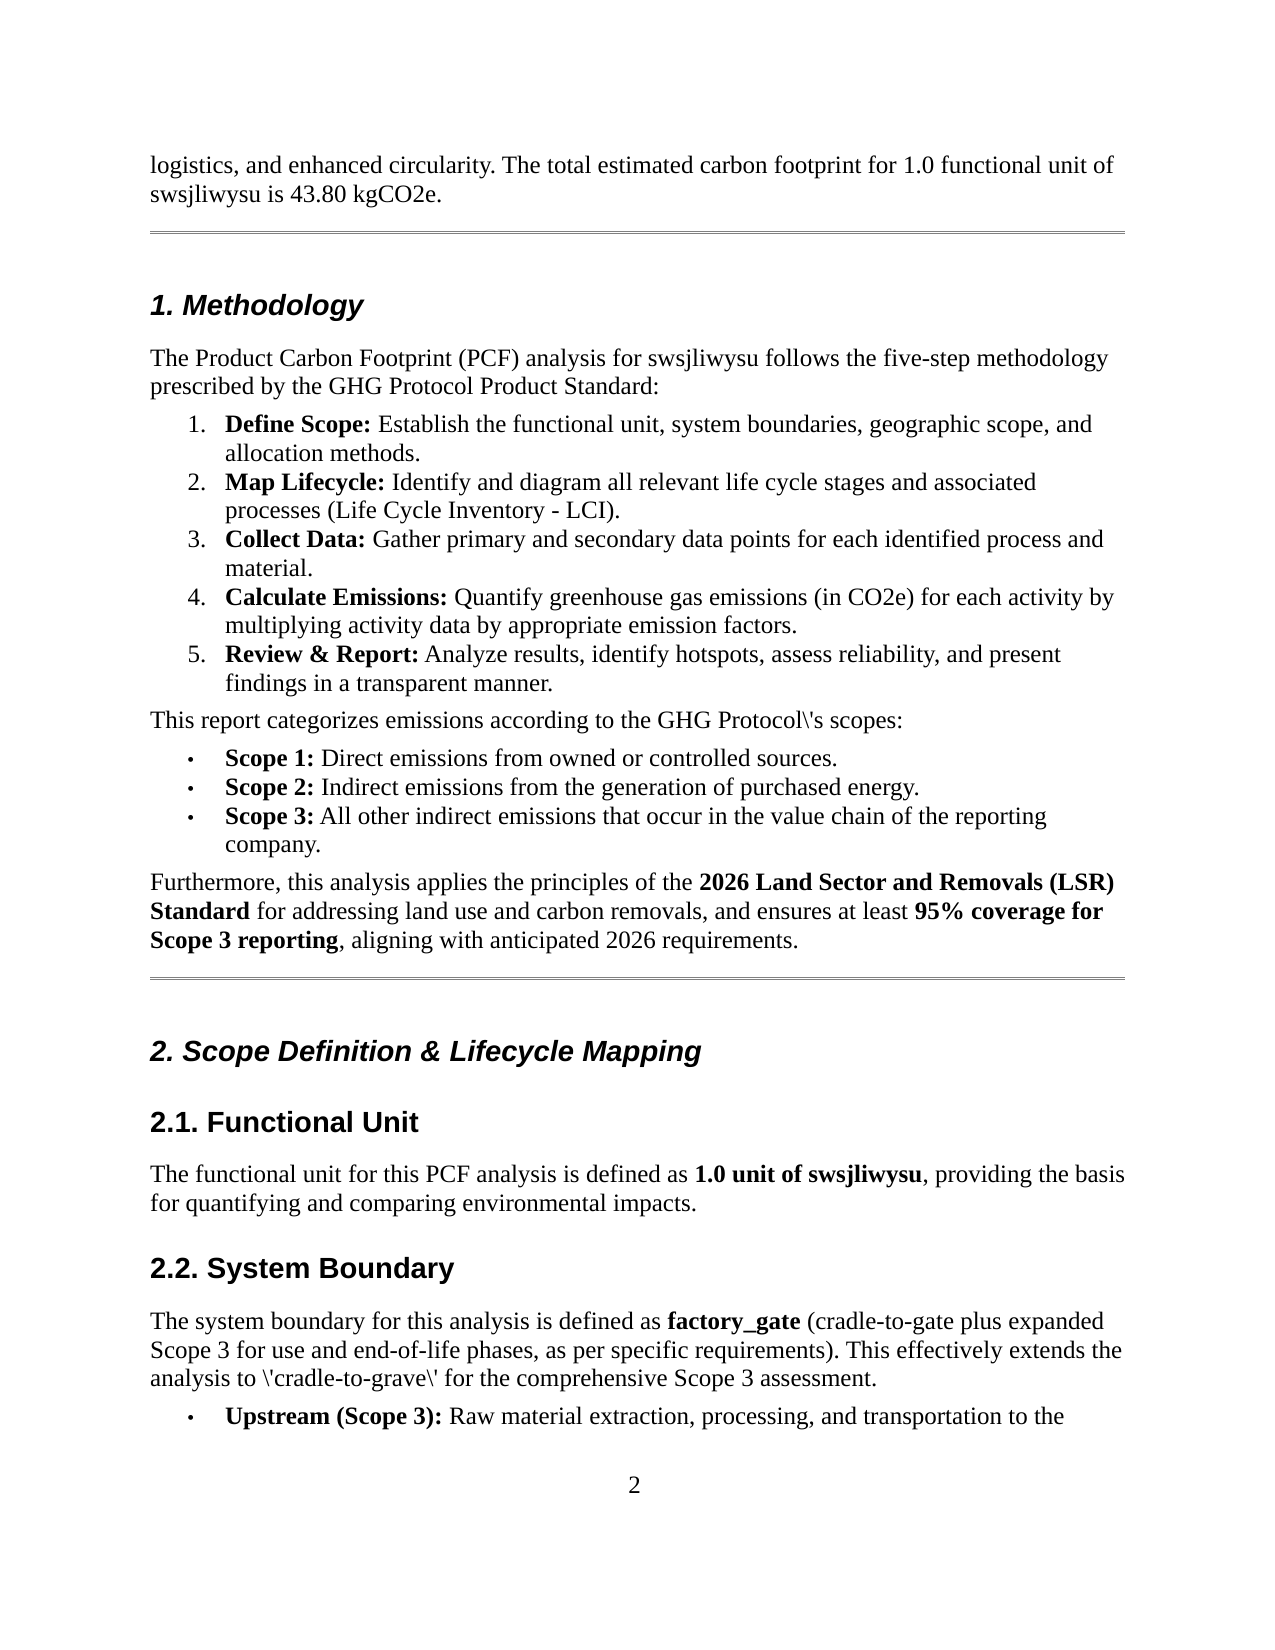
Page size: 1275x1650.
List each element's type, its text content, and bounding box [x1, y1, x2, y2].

list Map Lifecycle: Identify and diagram all relevant life cycle stages and associated processes (Life Cycle Inventory - LCI). [187, 467, 1125, 524]
list Scope 3: All other indirect emissions that occur in the value chain of the reporting company. [187, 801, 1125, 858]
list Calculate Emissions: Quantify greenhouse gas emissions (in CO2e) for each activity by multiplying activity data by appropriate emission factors. [187, 582, 1125, 639]
subtitle 2.2. System Boundary [150, 1251, 1125, 1284]
text logistics, and enhanced circularity. The total estimated carbon footprint for 1.0 functional unit of swsjliwysu is 43.80 kgCO2e. [150, 150, 1125, 207]
list Define Scope: Establish the functional unit, system boundaries, geographic scope, and allocation methods. [187, 409, 1125, 467]
subtitle 1. Methodology [150, 288, 1125, 321]
text Furthermore, this analysis applies the principles of the 2026 Land Sector and Removals (LSR) Standard for addressing land use and carbon removals, and ensures at least 95% coverage for Scope 3 reporting, aligning with anticipated 2026 requirements. [150, 867, 1125, 953]
list Upstream (Scope 3): Raw material extraction, processing, and transportation to the [187, 1401, 1125, 1430]
text The functional unit for this PCF analysis is defined as 1.0 unit of swsjliwysu, providing the basis for quantifying and comparing environmental impacts. [150, 1159, 1125, 1217]
text This report categorizes emissions according to the GHG Protocol\'s scopes: [150, 706, 1125, 734]
subtitle 2.1. Functional Unit [150, 1104, 1125, 1138]
list Scope 1: Direct emissions from owned or controlled sources. [187, 743, 1125, 772]
list Collect Data: Gather primary and secondary data points for each identified process and material. [187, 524, 1125, 582]
text The Product Carbon Footprint (PCF) analysis for swsjliwysu follows the five-step methodology prescribed by the GHG Protocol Product Standard: [150, 343, 1125, 400]
list Review & Report: Analyze results, identify hotspots, assess reliability, and present findings in a transparent manner. [187, 639, 1125, 697]
text The system boundary for this analysis is defined as factory_gate (cradle-to-gate plus expanded Scope 3 for use and end-of-life phases, as per specific requirements). This effectively extends the analysis to \'cradle-to-grave\' for the comprehensive Scope 3 assessment. [150, 1306, 1125, 1392]
list Scope 2: Indirect emissions from the generation of purchased energy. [187, 772, 1125, 801]
subtitle 2. Scope Definition & Lifecycle Mapping [150, 1033, 1125, 1067]
